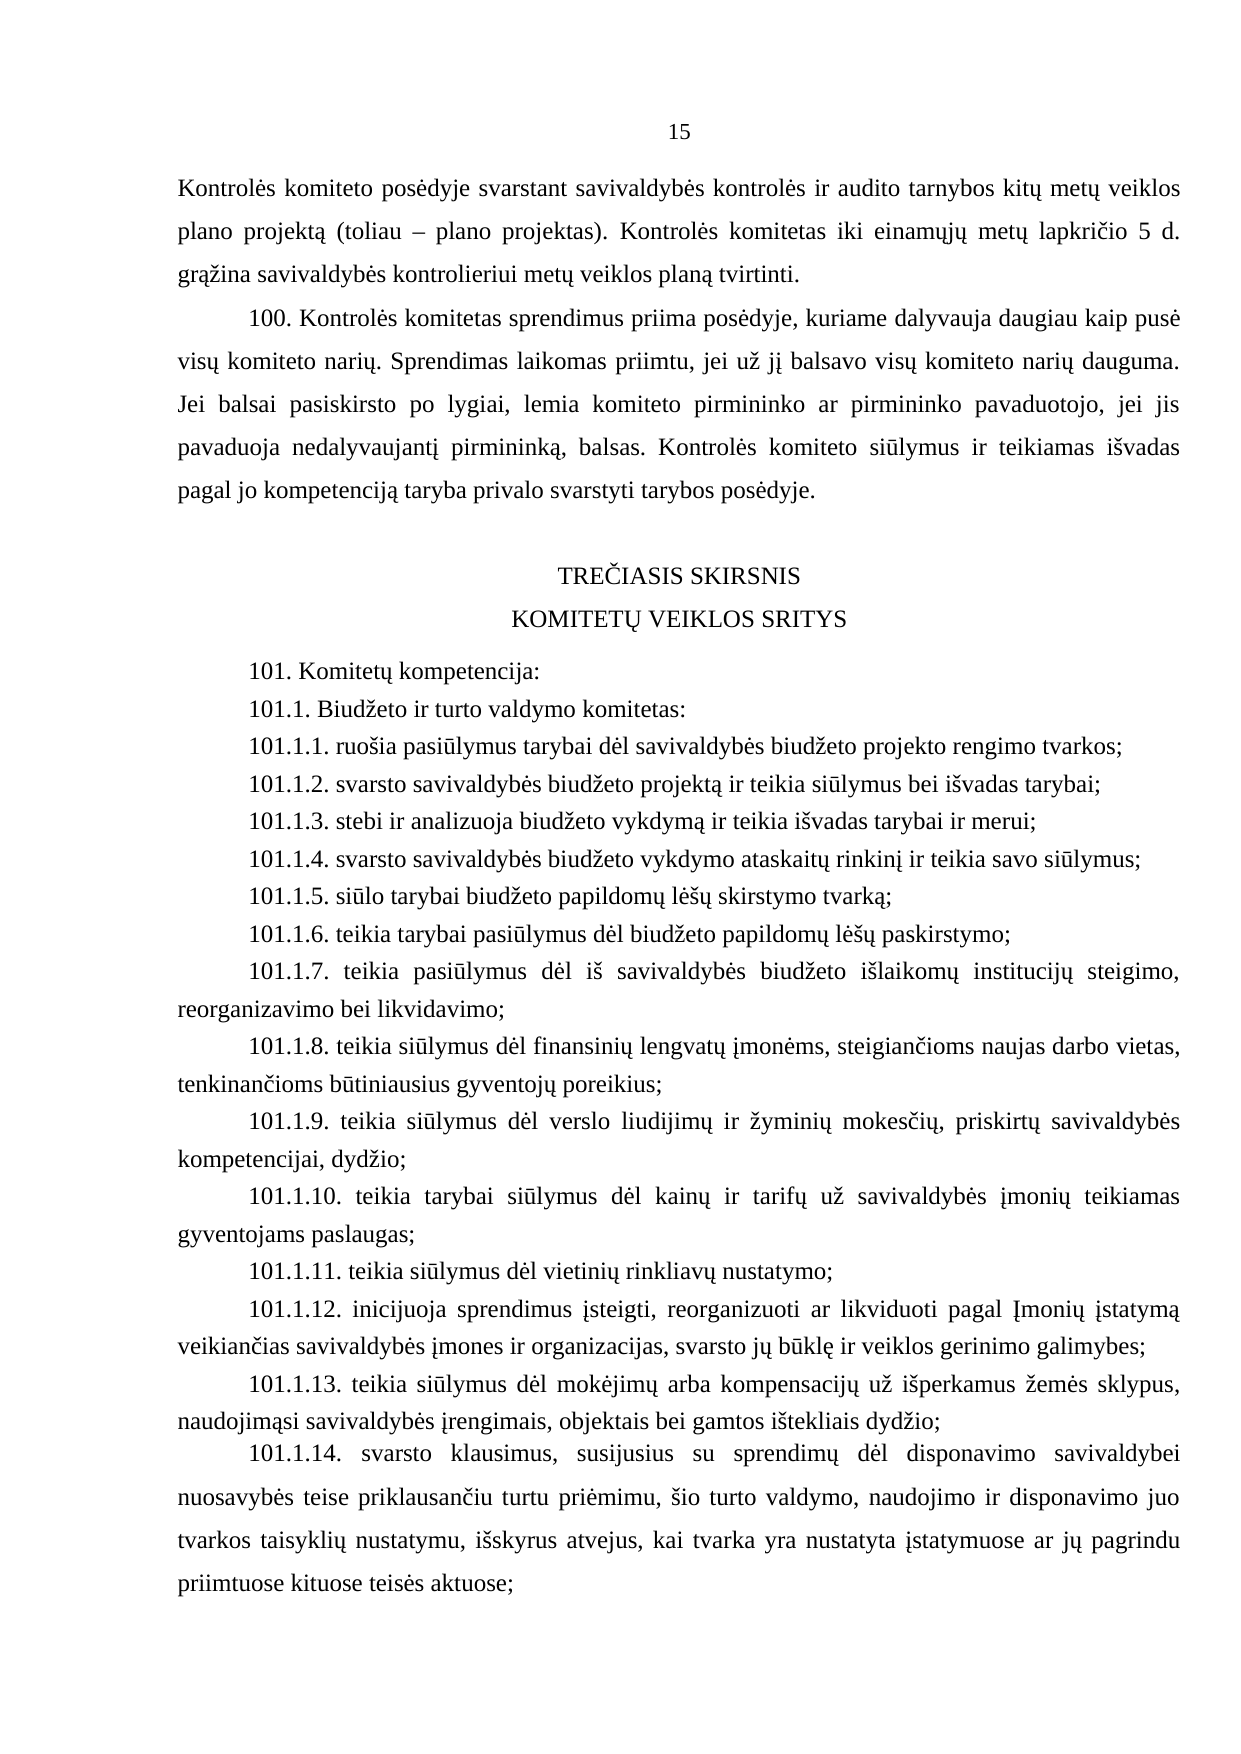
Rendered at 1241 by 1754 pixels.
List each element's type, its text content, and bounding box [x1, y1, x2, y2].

text 101.1.13. teikia siūlymus dėl mokėjimų arba kompensacijų už išperkamus žemės sklypus, naudojimąsi savivaldybės įrengimais, objektais bei gamtos ištekliais dydžio; [177, 1360, 1181, 1435]
text 101.1.5. siūlo tarybai biudžeto papildomų lėšų skirstymo tvarką; [177, 873, 1181, 910]
text 101.1.11. teikia siūlymus dėl vietinių rinkliavų nustatymo; [177, 1248, 1181, 1285]
text 101.1.1. ruošia pasiūlymus tarybai dėl savivaldybės biudžeto projekto rengimo tvarkos; [177, 723, 1181, 760]
text KOMITETŲ VEIKLOS SRITYS [177, 604, 1181, 633]
text TREČIASIS SKIRSNIS [177, 561, 1181, 590]
text 101.1.3. stebi ir analizuoja biudžeto vykdymą ir teikia išvadas tarybai ir merui; [177, 798, 1181, 835]
text 101.1.14. svarsto klausimus, susijusius su sprendimų dėl disponavimo savivaldybei nuosavybės teise priklausančiu turtu priėmimu, šio turto valdymo, naudojimo ir disponavimo juo tvarkos taisyklių nustatymu, išskyrus atvejus, kai tvarka yra nustatyta įstatymuose ar jų pagrindu priimtuose kituose teisės aktuose; [177, 1435, 1181, 1597]
text 101.1.9. teikia siūlymus dėl verslo liudijimų ir žyminių mokesčių, priskirtų savivaldybės kompetencijai, dydžio; [177, 1098, 1181, 1173]
text 101.1.4. svarsto savivaldybės biudžeto vykdymo ataskaitų rinkinį ir teikia savo siūlymus; [177, 835, 1181, 873]
text 101.1.2. svarsto savivaldybės biudžeto projektą ir teikia siūlymus bei išvadas tarybai; [177, 760, 1181, 798]
text 100. Kontrolės komitetas sprendimus priima posėdyje, kuriame dalyvauja daugiau kaip pusė visų komiteto narių. Sprendimas laikomas priimtu, jei už jį balsavo visų komiteto narių dauguma. Jei balsai pasiskirsto po lygiai, lemia komiteto pirmininko ar pirmininko pavaduotojo, jei jis pavaduoja nedalyvaujantį pirmininką, balsas. Kontrolės komiteto siūlymus ir teikiamas išvadas pagal jo kompetenciją taryba privalo svarstyti tarybos posėdyje. [177, 303, 1181, 504]
text Kontrolės komiteto posėdyje svarstant savivaldybės kontrolės ir audito tarnybos kitų metų veiklos plano projektą (toliau – plano projektas). Kontrolės komitetas iki einamųjų metų lapkričio 5 d. grąžina savivaldybės kontrolieriui metų veiklos planą tvirtinti. [177, 173, 1181, 288]
text 101.1.10. teikia tarybai siūlymus dėl kainų ir tarifų už savivaldybės įmonių teikiamas gyventojams paslaugas; [177, 1173, 1181, 1248]
text 101.1.8. teikia siūlymus dėl finansinių lengvatų įmonėms, steigiančioms naujas darbo vietas, tenkinančioms būtiniausius gyventojų poreikius; [177, 1023, 1181, 1098]
text 101.1.7. teikia pasiūlymus dėl iš savivaldybės biudžeto išlaikomų institucijų steigimo, reorganizavimo bei likvidavimo; [177, 948, 1181, 1023]
text 101.1.12. inicijuoja sprendimus įsteigti, reorganizuoti ar likviduoti pagal Įmonių įstatymą veikiančias savivaldybės įmones ir organizacijas, svarsto jų būklę ir veiklos gerinimo galimybes; [177, 1285, 1181, 1360]
text 101. Komitetų kompetencija: [177, 648, 1181, 685]
text 101.1.6. teikia tarybai pasiūlymus dėl biudžeto papildomų lėšų paskirstymo; [177, 910, 1181, 948]
text 101.1. Biudžeto ir turto valdymo komitetas: [177, 685, 1181, 723]
